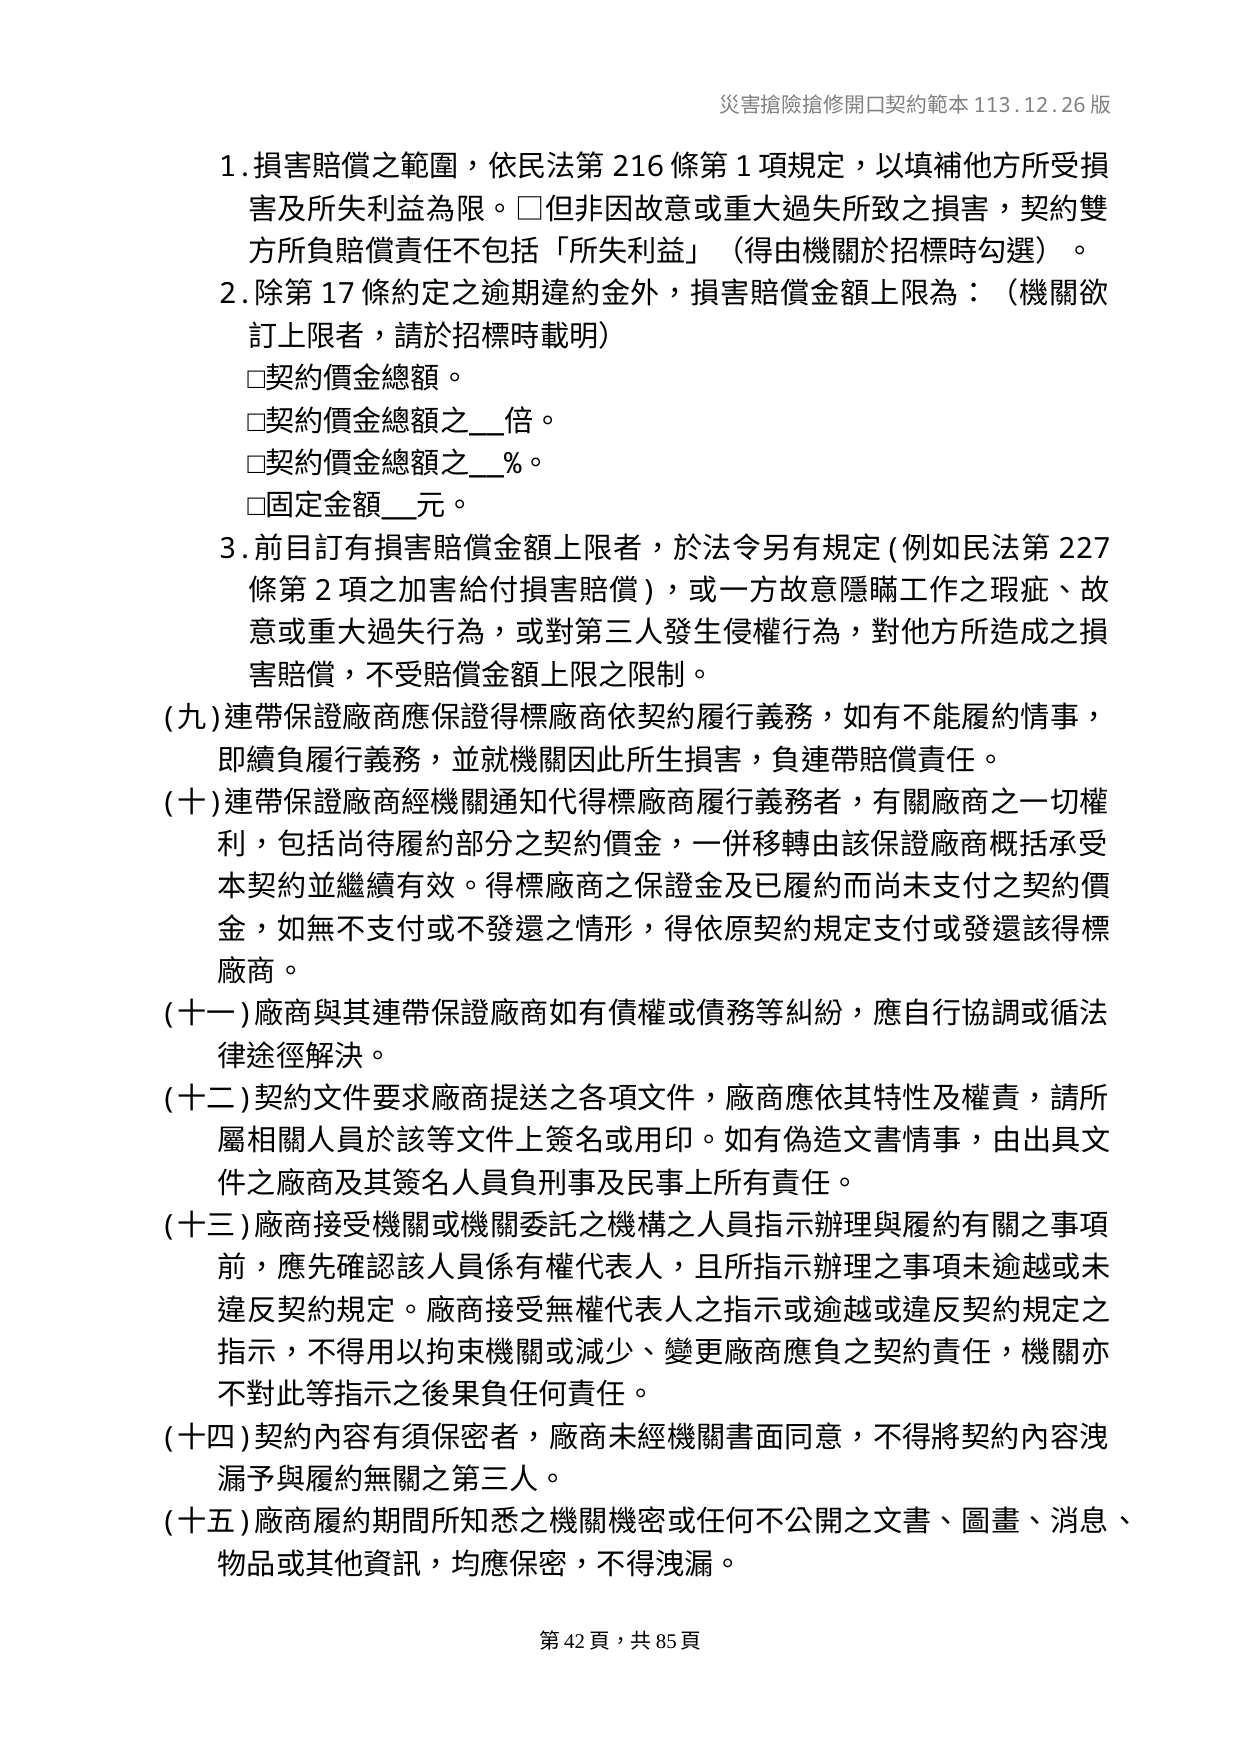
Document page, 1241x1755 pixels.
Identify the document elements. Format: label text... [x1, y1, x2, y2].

text (十一)廠商與其連帶保證廠商如有債權或債務等糾紛，應自行協調或循法律途徑解決。 [159, 990, 1110, 1074]
text 1.損害賠償之範圍，依民法第216條第1項規定，以填補他方所受損害及所失利益為限。□但非因故意或重大過失所致之損害，契約雙方所負賠償責任不包括「所失利益」（得由機關於招標時勾選）。 [218, 143, 1110, 270]
text □契約價金總額。 [247, 355, 1110, 397]
text (十三)廠商接受機關或機關委託之機構之人員指示辦理與履約有關之事項前，應先確認該人員係有權代表人，且所指示辦理之事項未逾越或未違反契約規定。廠商接受無權代表人之指示或逾越或違反契約規定之指示，不得用以拘束機關或減少、變更廠商應負之契約責任，機關亦不對此等指示之後果負任何責任。 [159, 1202, 1110, 1413]
text (九)連帶保證廠商應保證得標廠商依契約履行義務，如有不能履約情事，即續負履行義務，並就機關因此所生損害，負連帶賠償責任。 [159, 694, 1110, 778]
text 3.前目訂有損害賠償金額上限者，於法令另有規定(例如民法第227條第2項之加害給付損害賠償)，或一方故意隱瞞工作之瑕疵、故意或重大過失行為，或對第三人發生侵權行為，對他方所造成之損害賠償，不受賠償金額上限之限制。 [218, 524, 1110, 694]
text □契約價金總額之__倍。 [247, 397, 1110, 439]
text (十)連帶保證廠商經機關通知代得標廠商履行義務者，有關廠商之一切權利，包括尚待履約部分之契約價金，一併移轉由該保證廠商概括承受，本契約並繼續有效。得標廠商之保證金及已履約而尚未支付之契約價金，如無不支付或不發還之情形，得依原契約規定支付或發還該得標廠商。 [159, 778, 1110, 990]
text □固定金額__元。 [247, 482, 1110, 524]
text (十二)契約文件要求廠商提送之各項文件，廠商應依其特性及權責，請所屬相關人員於該等文件上簽名或用印。如有偽造文書情事，由出具文件之廠商及其簽名人員負刑事及民事上所有責任。 [159, 1074, 1110, 1202]
text 2.除第17條約定之逾期違約金外，損害賠償金額上限為：（機關欲訂上限者，請於招標時載明） [218, 270, 1110, 355]
text (十四)契約內容有須保密者，廠商未經機關書面同意，不得將契約內容洩漏予與履約無關之第三人。 [159, 1413, 1110, 1498]
text □契約價金總額之__%。 [247, 439, 1110, 482]
text (十五)廠商履約期間所知悉之機關機密或任何不公開之文書、圖畫、消息、物品或其他資訊，均應保密，不得洩漏。 [159, 1498, 1110, 1582]
